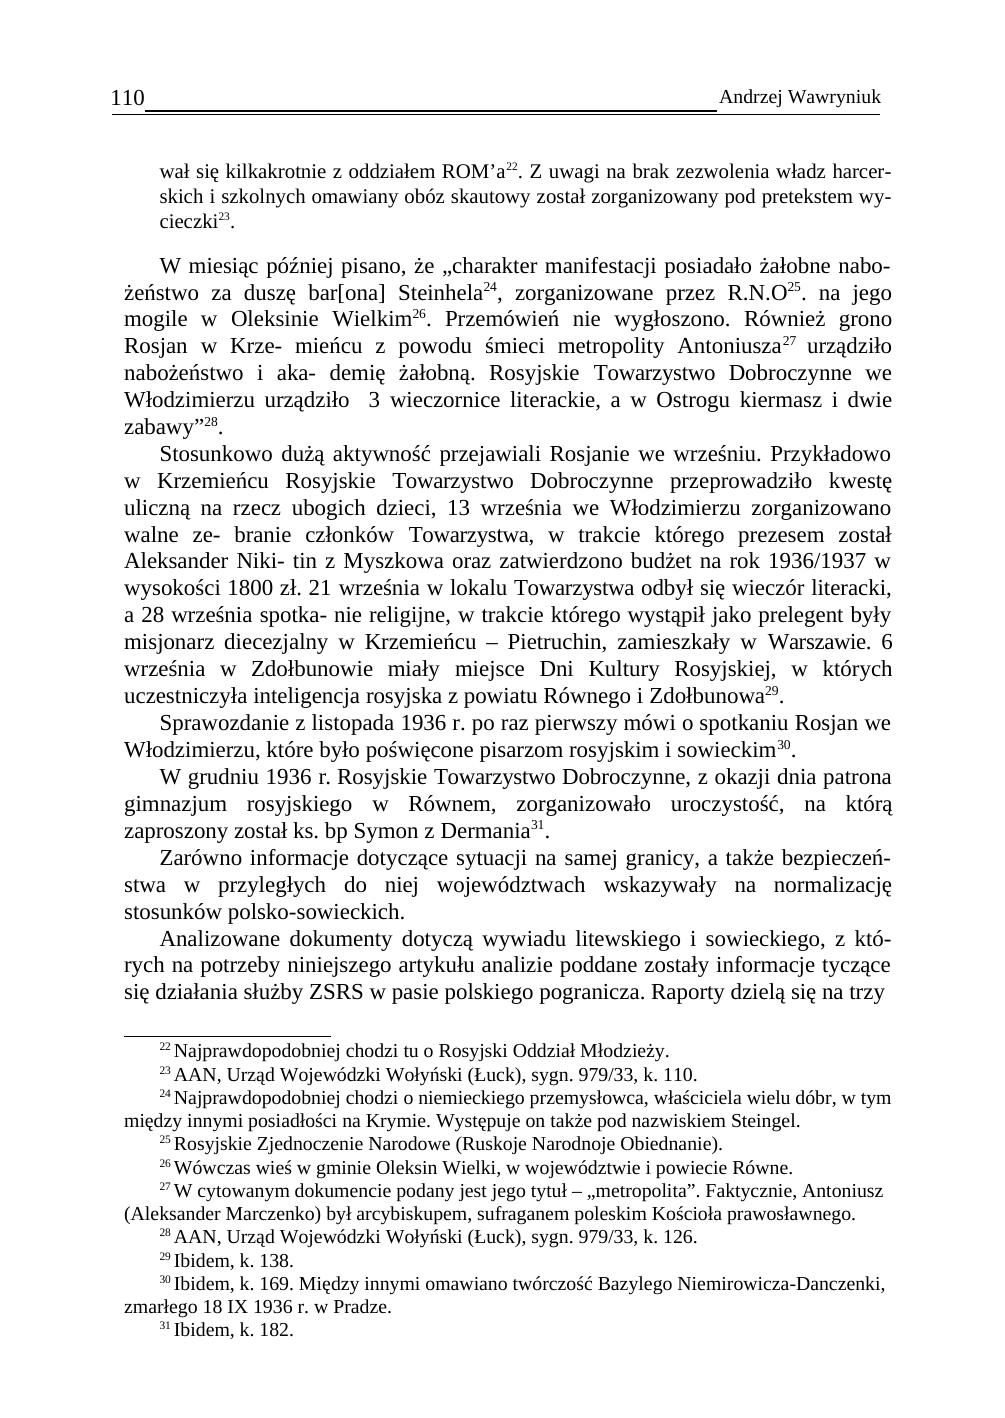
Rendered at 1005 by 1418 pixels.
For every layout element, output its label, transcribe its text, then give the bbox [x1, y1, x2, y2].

text 27 W cytowanym dokumencie podany jest jego tytuł – „metropolita”. Faktycznie, Antoniusz (Aleksander Marczenko) był arcybiskupem, sufraganem poleskim Kościoła prawosławnego. [124, 1179, 906, 1225]
text wał się kilkakrotnie z oddziałem ROM’a22. Z uwagi na brak zezwolenia władz harcer- skich i szkolnych omawiany obóz skautowy został zorganizowany pod pretekstem wy- cieczki23. [159, 159, 892, 233]
text 31 Ibidem, k. 182. [159, 1318, 906, 1341]
text Sprawozdanie z listopada 1936 r. po raz pierwszy mówi o spotkaniu Rosjan we Włodzimierzu, które było poświęcone pisarzom rosyjskim i sowieckim30. [124, 709, 892, 763]
text 30 Ibidem, k. 169. Między innymi omawiano twórczość Bazylego Niemirowicza-Danczenki, zmarłego 18 IX 1936 r. w Pradze. [124, 1272, 906, 1318]
text 28 AAN, Urząd Wojewódzki Wołyński (Łuck), sygn. 979/33, k. 126. [159, 1226, 906, 1248]
text Zarówno informacje dotyczące sytuacji na samej granicy, a także bezpieczeń- stwa w przyległych do niej województwach wskazywały na normalizację stosunków polsko-sowieckich. [124, 844, 892, 924]
text W miesiąc później pisano, że „charakter manifestacji posiadało żałobne nabo- żeństwo za duszę bar[ona] Steinhela24, zorganizowane przez R.N.O25. na jego mogile w Oleksinie Wielkim26. Przemówień nie wygłoszono. Również grono Rosjan w Krze- mieńcu z powodu śmieci metropolity Antoniusza27 urządziło nabożeństwo i aka- demię żałobną. Rosyjskie Towarzystwo Dobroczynne we Włodzimierzu urządziło 3 wieczornice literackie, a w Ostrogu kiermasz i dwie zabawy”28. [124, 252, 892, 439]
text 25 Rosyjskie Zjednoczenie Narodowe (Ruskoje Narodnoje Obiednanie). [159, 1133, 906, 1155]
text W grudniu 1936 r. Rosyjskie Towarzystwo Dobroczynne, z okazji dnia patrona gimnazjum rosyjskiego w Równem, zorganizowało uroczystość, na którą zaproszony został ks. bp Symon z Dermania31. [124, 763, 892, 843]
text 26 Wówczas wieś w gminie Oleksin Wielki, w województwie i powiecie Równe. [159, 1156, 906, 1179]
text Stosunkowo dużą aktywność przejawiali Rosjanie we wrześniu. Przykładowo w Krzemieńcu Rosyjskie Towarzystwo Dobroczynne przeprowadziło kwestę uliczną na rzecz ubogich dzieci, 13 września we Włodzimierzu zorganizowano walne ze- branie członków Towarzystwa, w trakcie którego prezesem został Aleksander Niki- tin z Myszkowa oraz zatwierdzono budżet na rok 1936/1937 w wysokości 1800 zł. 21 września w lokalu Towarzystwa odbył się wieczór literacki, a 28 września spotka- nie religijne, w trakcie którego wystąpił jako prelegent były misjonarz diecezjalny w Krzemieńcu – Pietruchin, zamieszkały w Warszawie. 6 września w Zdołbunowie miały miejsce Dni Kultury Rosyjskiej, w których uczestniczyła inteligencja rosyjska z powiatu Równego i Zdołbunowa29. [124, 440, 892, 708]
text 23 AAN, Urząd Wojewódzki Wołyński (Łuck), sygn. 979/33, k. 110. [159, 1063, 906, 1086]
text 29 Ibidem, k. 138. [159, 1249, 906, 1272]
text Analizowane dokumenty dotyczą wywiadu litewskiego i sowieckiego, z któ- rych na potrzeby niniejszego artykułu analizie poddane zostały informacje tyczące się działania służby ZSRS w pasie polskiego pogranicza. Raporty dzielą się na trzy [124, 925, 892, 1005]
text 22 Najprawdopodobniej chodzi tu o Rosyjski Oddział Młodzieży. [159, 1039, 906, 1062]
text 24 Najprawdopodobniej chodzi o niemieckiego przemysłowca, właściciela wielu dóbr, w tym między innymi posiadłości na Krymie. Występuje on także pod nazwiskiem Steingel. [124, 1086, 894, 1132]
